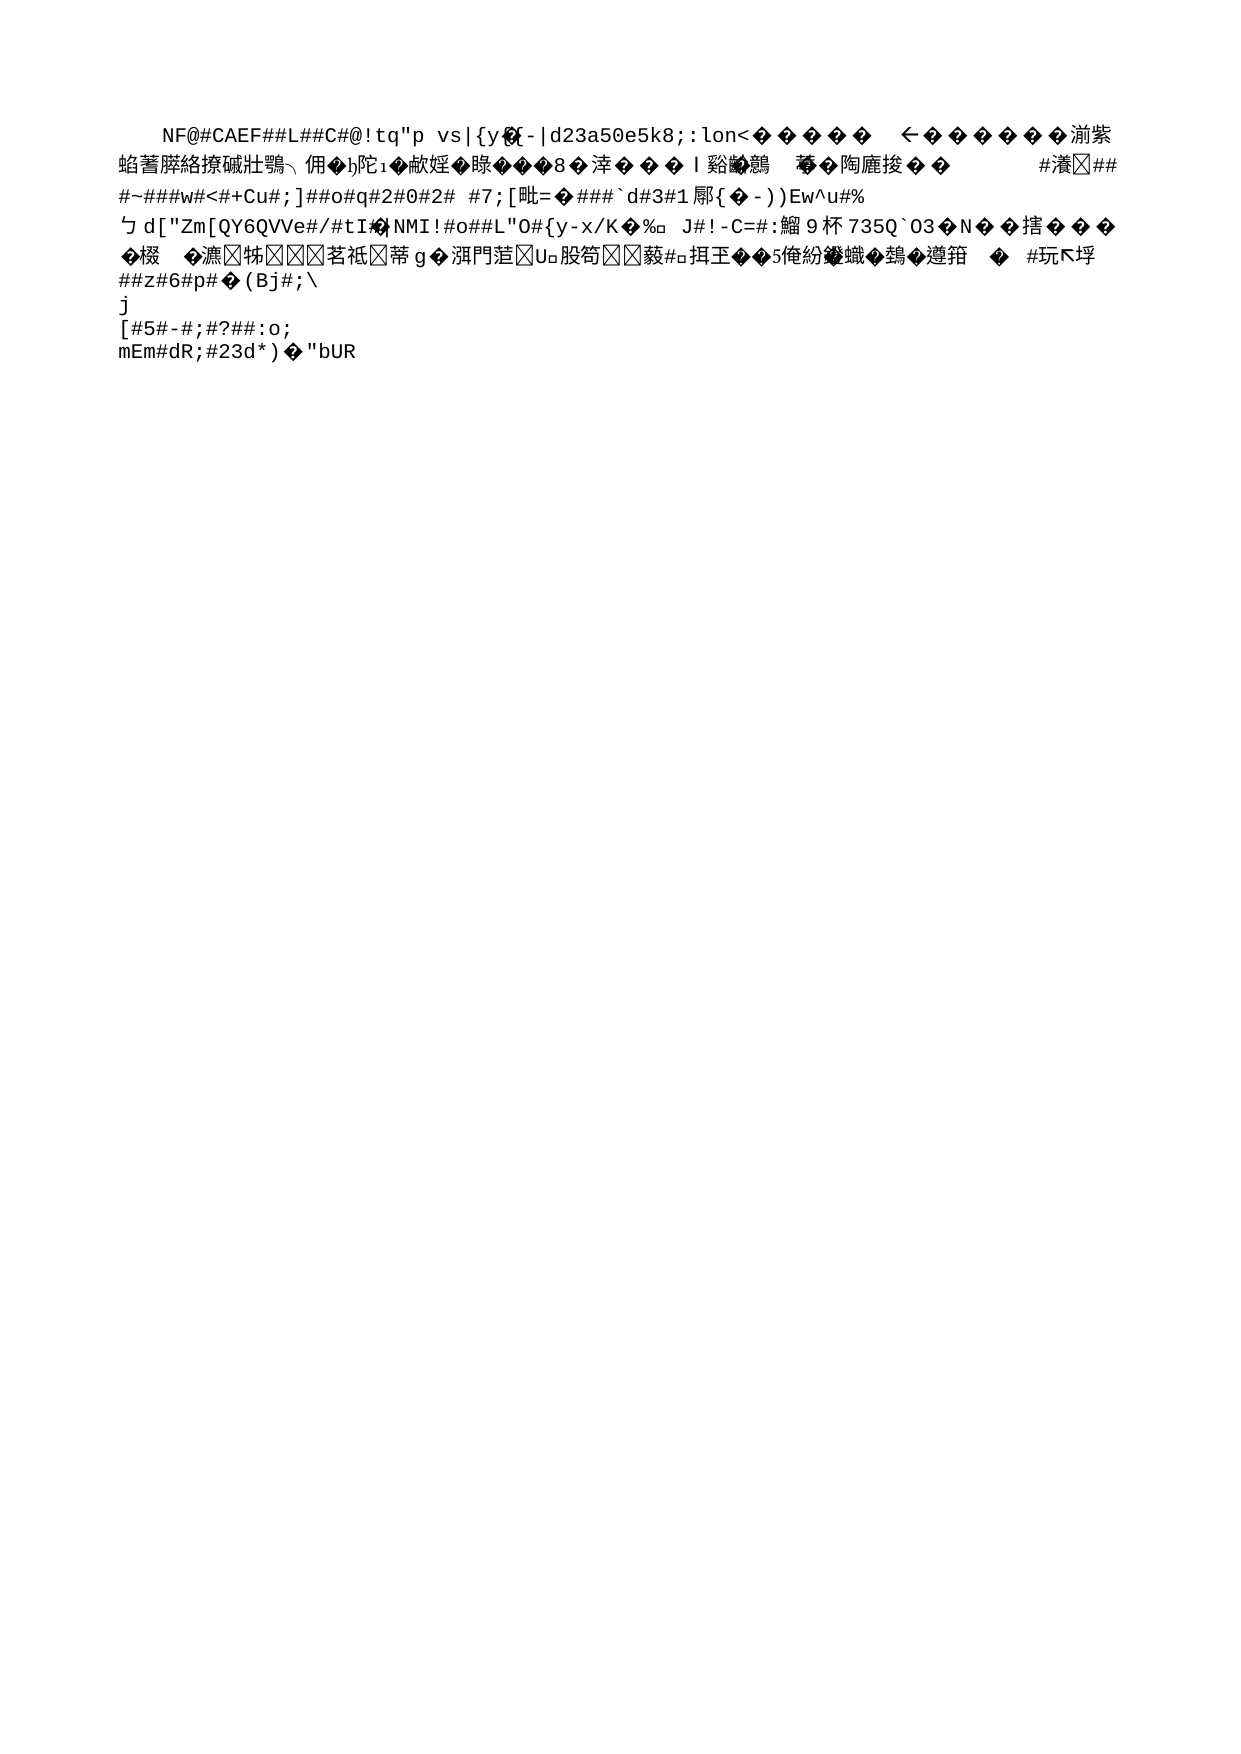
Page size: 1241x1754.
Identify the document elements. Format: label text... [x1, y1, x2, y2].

text NF@#CAEF##L##C#@!tq"p vs|{y{{-|d23a50e5k8;:lon<������������湔紫蜭蓍膵絡撩磩壯鶚╮佣�陀�欳婬�睩���8�涬���Ⅰ谿�齘鷾葶�陶廘捘���#瀁�###~###w#<#+Cu#;]##o#q#2#0#2# #7;[毗=�###`d#3#1鄏{�-))Ew^u#%ㄅd["Zm[QY6QVVe#/#tI#|NMI!#o##L"O#{y-x/K�%�J#!-C=#:鰡9杯735Q`O3�N��搳����棳瀌牬茗祗�蒂g�渳門菃�U股笱��藙#挕玊��俺紛鐙蟙�鵱��遵箝�#玩垺##z#6#p#�(Bj#;\ j [#5#-#;#?##:o; mEm#dR;#23d*)�"bUR [118, 118, 1122, 365]
